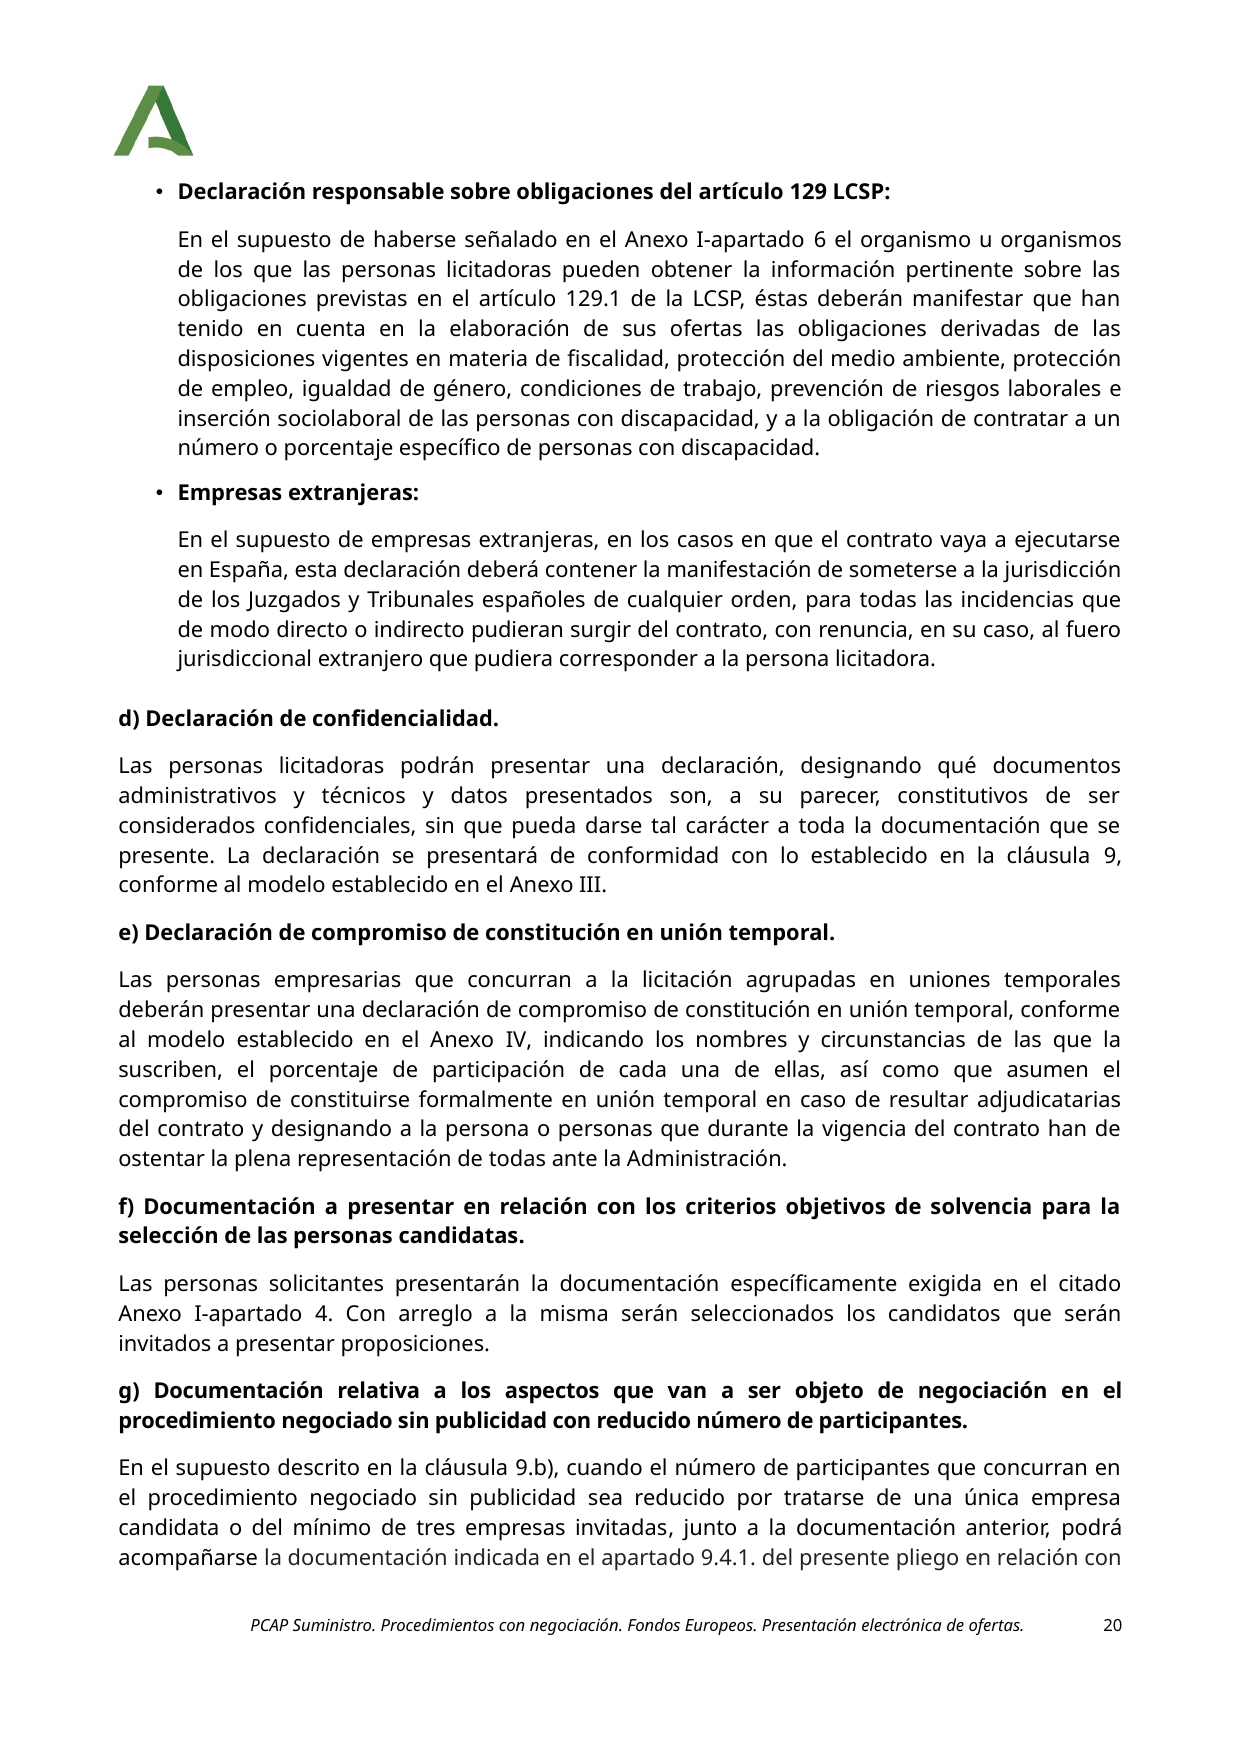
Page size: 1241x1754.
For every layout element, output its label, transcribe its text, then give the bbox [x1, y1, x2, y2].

text f) Documentación a presentar en relación con los criterios objetivos de solvencia para la selección de las personas candidatas. [118, 1191, 1122, 1250]
text Las personas licitadoras podrán presentar una declaración, designando qué documentos administrativos y técnicos y datos presentados son, a su parecer, constitutivos de ser considerados confidenciales, sin que pueda darse tal carácter a toda la documentación que se presente. La declaración se presentará de conformidad con lo establecido en la cláusula 9, conforme al modelo establecido en el Anexo III. [118, 750, 1122, 899]
text En el supuesto descrito en la cláusula 9.b), cuando el número de participantes que concurran en el procedimiento negociado sin publicidad sea reducido por tratarse de una única empresa candidata o del mínimo de tres empresas invitadas, junto a la documentación anterior, podrá acompañarse la documentación indicada en el apartado 9.4.1. del presente pliego en relación con [118, 1452, 1122, 1571]
text e) Declaración de compromiso de constitución en unión temporal. [118, 917, 1122, 947]
text d) Declaración de confidencialidad. [118, 703, 1122, 732]
text Las personas solicitantes presentarán la documentación específicamente exigida en el citado Anexo I-apartado 4. Con arreglo a la misma serán seleccionados los candidatos que serán invitados a presentar proposiciones. [118, 1268, 1122, 1357]
text En el supuesto de haberse señalado en el Anexo I-apartado 6 el organismo u organismos de los que las personas licitadoras pueden obtener la información pertinente sobre las obligaciones previstas en el artículo 129.1 de la LCSP, éstas deberán manifestar que han tenido en cuenta en la elaboración de sus ofertas las obligaciones derivadas de las disposiciones vigentes en materia de fiscalidad, protección del medio ambiente, protección de empleo, igualdad de género, condiciones de trabajo, prevención de riesgos laborales e inserción sociolaboral de las personas con discapacidad, y a la obligación de contratar a un número o porcentaje específico de personas con discapacidad. [177, 224, 1122, 462]
list Empresas extranjeras: [156, 477, 1122, 507]
list Declaración responsable sobre obligaciones del artículo 129 LCSP: [156, 176, 1122, 206]
text En el supuesto de empresas extranjeras, en los casos en que el contrato vaya a ejecutarse en España, esta declaración deberá contener la manifestación de someterse a la jurisdicción de los Juzgados y Tribunales españoles de cualquier orden, para todas las incidencias que de modo directo o indirecto pudieran surgir del contrato, con renuncia, en su caso, al fuero jurisdiccional extranjero que pudiera corresponder a la persona licitadora. [177, 524, 1122, 673]
text Las personas empresarias que concurran a la licitación agrupadas en uniones temporales deberán presentar una declaración de compromiso de constitución en unión temporal, conforme al modelo establecido en el Anexo IV, indicando los nombres y circunstancias de las que la suscriben, el porcentaje de participación de cada una de ellas, así como que asumen el compromiso de constituirse formalmente en unión temporal en caso de resultar adjudicatarias del contrato y designando a la persona o personas que durante la vigencia del contrato han de ostentar la plena representación de todas ante la Administración. [118, 964, 1122, 1173]
picture [109, 81, 198, 160]
text g) Documentación relativa a los aspectos que van a ser objeto de negociación en el procedimiento negociado sin publicidad con reducido número de participantes. [118, 1375, 1122, 1434]
